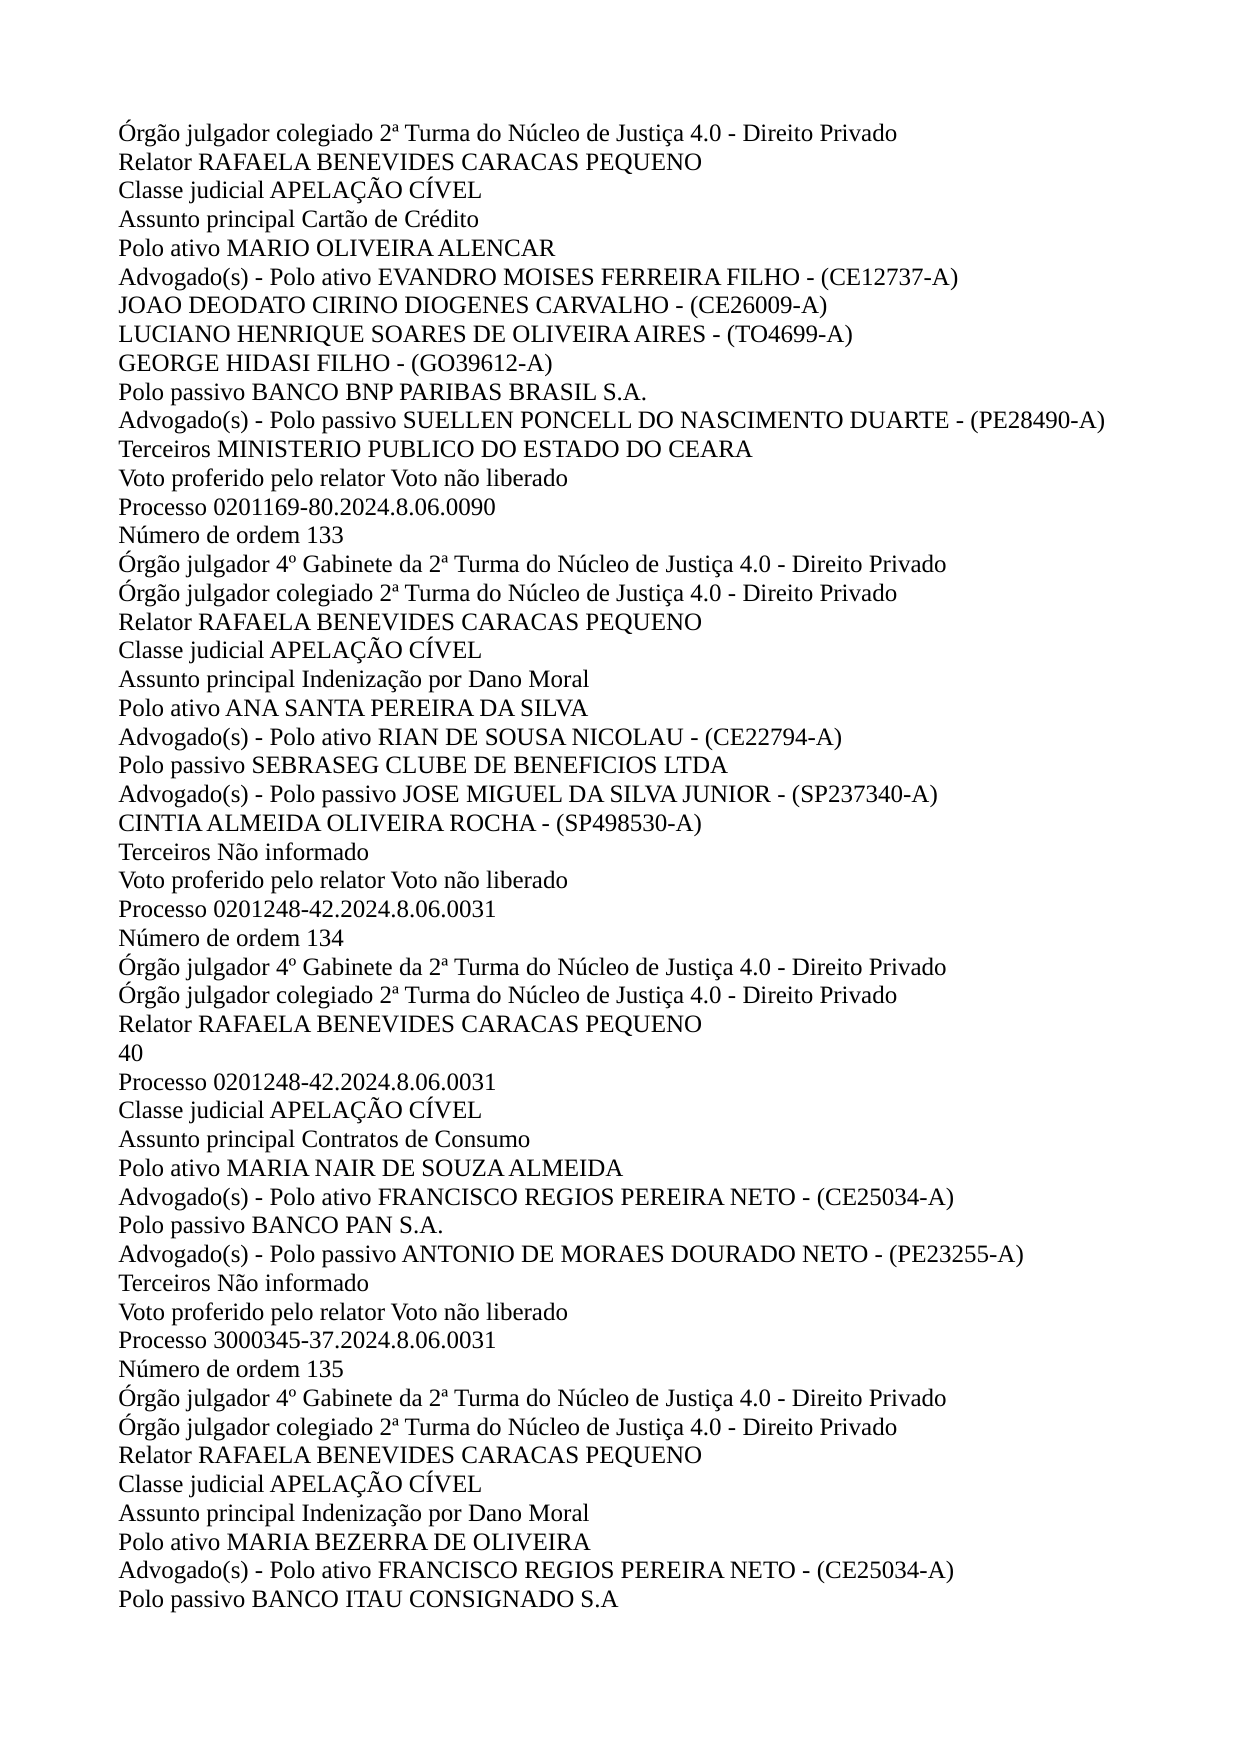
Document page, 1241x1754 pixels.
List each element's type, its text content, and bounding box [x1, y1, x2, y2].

text Número de ordem 134 [118, 923, 1122, 952]
text Órgão julgador colegiado 2ª Turma do Núcleo de Justiça 4.0 - Direito Privado [118, 981, 1122, 1009]
text Polo passivo BANCO ITAU CONSIGNADO S.A [118, 1584, 1122, 1613]
text Número de ordem 135 [118, 1354, 1122, 1383]
text 40 [118, 1038, 1122, 1067]
text Classe judicial APELAÇÃO CÍVEL [118, 636, 1122, 664]
text Advogado(s) - Polo passivo ANTONIO DE MORAES DOURADO NETO - (PE23255-A) [118, 1239, 1122, 1268]
text JOAO DEODATO CIRINO DIOGENES CARVALHO - (CE26009-A) [118, 291, 1122, 319]
text Advogado(s) - Polo passivo SUELLEN PONCELL DO NASCIMENTO DUARTE - (PE28490-A) [118, 406, 1122, 434]
text Terceiros Não informado [118, 837, 1122, 866]
text Classe judicial APELAÇÃO CÍVEL [118, 1096, 1122, 1124]
text Advogado(s) - Polo ativo EVANDRO MOISES FERREIRA FILHO - (CE12737-A) [118, 262, 1122, 291]
text Processo 0201248-42.2024.8.06.0031 [118, 894, 1122, 923]
text Advogado(s) - Polo ativo RIAN DE SOUSA NICOLAU - (CE22794-A) [118, 722, 1122, 751]
text Órgão julgador colegiado 2ª Turma do Núcleo de Justiça 4.0 - Direito Privado [118, 578, 1122, 607]
text Órgão julgador 4º Gabinete da 2ª Turma do Núcleo de Justiça 4.0 - Direito Privado [118, 1383, 1122, 1412]
text Processo 0201169-80.2024.8.06.0090 [118, 492, 1122, 521]
text Polo ativo MARIO OLIVEIRA ALENCAR [118, 233, 1122, 262]
text Órgão julgador 4º Gabinete da 2ª Turma do Núcleo de Justiça 4.0 - Direito Privado [118, 952, 1122, 981]
text Advogado(s) - Polo ativo FRANCISCO REGIOS PEREIRA NETO - (CE25034-A) [118, 1556, 1122, 1584]
text Polo ativo MARIA NAIR DE SOUZA ALMEIDA [118, 1153, 1122, 1182]
text Terceiros MINISTERIO PUBLICO DO ESTADO DO CEARA [118, 434, 1122, 463]
text Voto proferido pelo relator Voto não liberado [118, 866, 1122, 894]
text Órgão julgador colegiado 2ª Turma do Núcleo de Justiça 4.0 - Direito Privado [118, 118, 1122, 147]
text Polo passivo BANCO BNP PARIBAS BRASIL S.A. [118, 377, 1122, 406]
text Classe judicial APELAÇÃO CÍVEL [118, 1469, 1122, 1498]
text CINTIA ALMEIDA OLIVEIRA ROCHA - (SP498530-A) [118, 808, 1122, 837]
text LUCIANO HENRIQUE SOARES DE OLIVEIRA AIRES - (TO4699-A) [118, 319, 1122, 348]
text Relator RAFAELA BENEVIDES CARACAS PEQUENO [118, 147, 1122, 176]
text Relator RAFAELA BENEVIDES CARACAS PEQUENO [118, 1009, 1122, 1038]
text Assunto principal Indenização por Dano Moral [118, 664, 1122, 693]
text Relator RAFAELA BENEVIDES CARACAS PEQUENO [118, 607, 1122, 636]
text Voto proferido pelo relator Voto não liberado [118, 463, 1122, 492]
text Processo 0201248-42.2024.8.06.0031 [118, 1067, 1122, 1096]
text Advogado(s) - Polo passivo JOSE MIGUEL DA SILVA JUNIOR - (SP237340-A) [118, 779, 1122, 808]
text Órgão julgador 4º Gabinete da 2ª Turma do Núcleo de Justiça 4.0 - Direito Privado [118, 549, 1122, 578]
text Polo ativo ANA SANTA PEREIRA DA SILVA [118, 693, 1122, 722]
text Relator RAFAELA BENEVIDES CARACAS PEQUENO [118, 1441, 1122, 1469]
text Classe judicial APELAÇÃO CÍVEL [118, 176, 1122, 204]
text Assunto principal Indenização por Dano Moral [118, 1498, 1122, 1527]
text Polo passivo SEBRASEG CLUBE DE BENEFICIOS LTDA [118, 751, 1122, 779]
text Voto proferido pelo relator Voto não liberado [118, 1297, 1122, 1326]
text Assunto principal Contratos de Consumo [118, 1124, 1122, 1153]
text Órgão julgador colegiado 2ª Turma do Núcleo de Justiça 4.0 - Direito Privado [118, 1412, 1122, 1441]
text Polo passivo BANCO PAN S.A. [118, 1211, 1122, 1239]
text Número de ordem 133 [118, 521, 1122, 549]
text Assunto principal Cartão de Crédito [118, 204, 1122, 233]
text Polo ativo MARIA BEZERRA DE OLIVEIRA [118, 1527, 1122, 1556]
text GEORGE HIDASI FILHO - (GO39612-A) [118, 348, 1122, 377]
text Terceiros Não informado [118, 1268, 1122, 1297]
text Advogado(s) - Polo ativo FRANCISCO REGIOS PEREIRA NETO - (CE25034-A) [118, 1182, 1122, 1211]
text Processo 3000345-37.2024.8.06.0031 [118, 1326, 1122, 1354]
